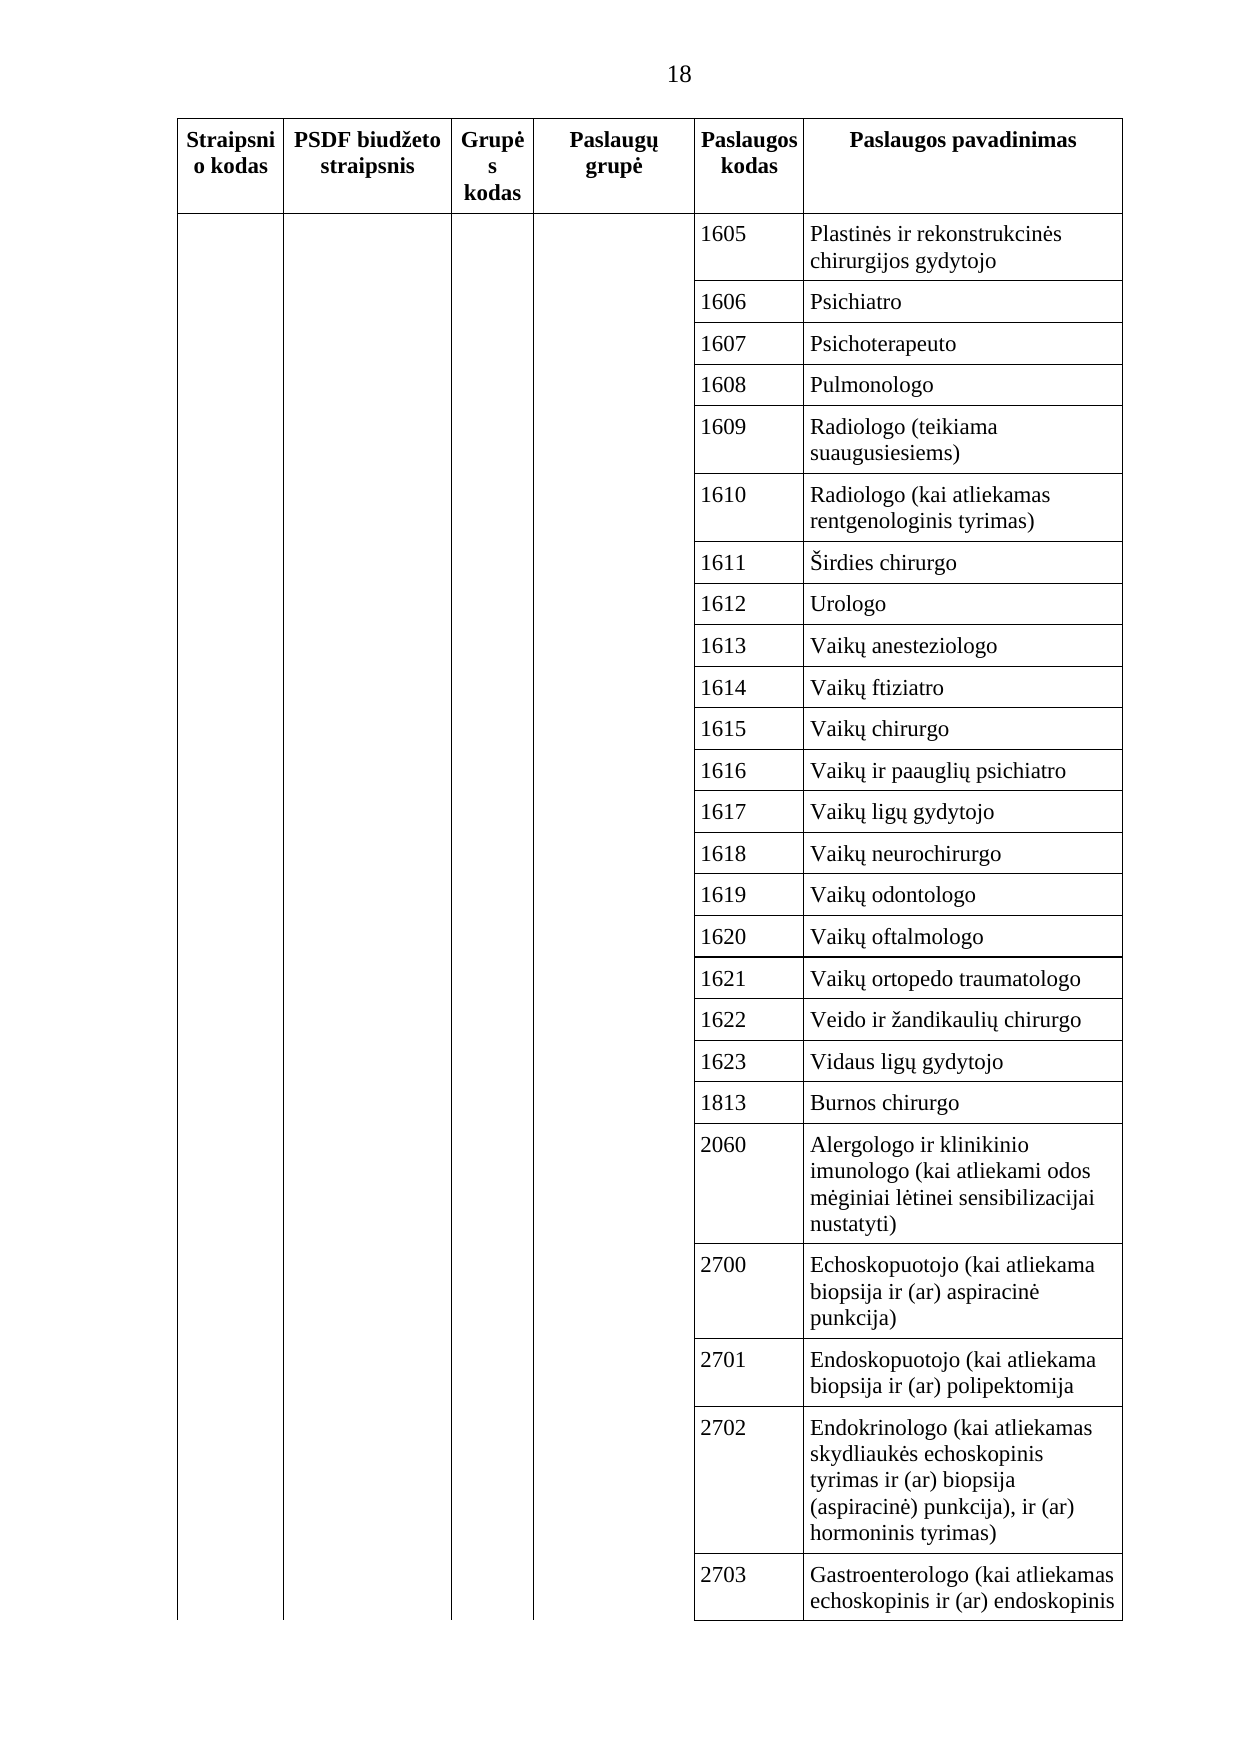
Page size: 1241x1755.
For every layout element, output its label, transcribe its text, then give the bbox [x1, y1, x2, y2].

table_cell Vaikų ir paauglių psichiatro [804, 750, 1122, 790]
table_cell 1813 [695, 1082, 803, 1123]
table_cell [452, 998, 533, 1039]
table_cell [534, 214, 694, 280]
table_cell [534, 873, 694, 915]
table_cell [284, 956, 451, 998]
table_cell [534, 473, 694, 541]
table_cell Psichoterapeuto [804, 323, 1122, 363]
table_cell Širdies chirurgo [804, 542, 1122, 582]
table_cell [534, 1040, 694, 1081]
table_cell 2701 [695, 1339, 803, 1406]
table_cell Plastinės ir rekonstrukcinės chirurgijos gydytojo [804, 214, 1122, 280]
table_cell [284, 790, 451, 832]
table_cell Radiologo (teikiama suaugusiesiems) [804, 406, 1122, 473]
table_cell Vaikų chirurgo [804, 708, 1122, 749]
table_cell [534, 707, 694, 749]
table_cell [452, 473, 533, 541]
table_cell [534, 1406, 694, 1552]
table_cell [452, 624, 533, 666]
table_cell Vaikų oftalmologo [804, 916, 1122, 956]
table_cell [452, 364, 533, 405]
table_cell [284, 707, 451, 749]
table_cell 1609 [695, 406, 803, 473]
table_cell [284, 1081, 451, 1123]
table_cell [452, 1123, 533, 1243]
table_cell Veido ir žandikaulių chirurgo [804, 999, 1122, 1039]
table_cell Vaikų anesteziologo [804, 625, 1122, 666]
table_cell [452, 873, 533, 915]
table_cell [178, 473, 283, 541]
table_cell 2700 [695, 1244, 803, 1338]
table_cell 1615 [695, 708, 803, 749]
table_cell [452, 405, 533, 473]
table_cell [534, 1338, 694, 1406]
table_cell Vaikų ligų gydytojo [804, 791, 1122, 832]
table_cell [534, 790, 694, 832]
table_cell Vidaus ligų gydytojo [804, 1041, 1122, 1081]
table_cell [534, 583, 694, 624]
table_cell [534, 405, 694, 473]
table_cell Vaikų neurochirurgo [804, 833, 1122, 873]
table_cell [284, 1040, 451, 1081]
table_cell 1605 [695, 214, 803, 280]
table_cell 2060 [695, 1124, 803, 1243]
table_cell [178, 322, 283, 363]
table_cell [534, 624, 694, 666]
table_header PSDF biudžeto straipsnis [284, 119, 451, 212]
table_cell Psichiatro [804, 281, 1122, 322]
table_cell [452, 749, 533, 790]
table_cell [452, 1338, 533, 1406]
table_cell [534, 1243, 694, 1338]
table_cell [284, 873, 451, 915]
table_cell [178, 666, 283, 707]
table_cell [452, 666, 533, 707]
table_cell [178, 1243, 283, 1338]
table_cell [452, 214, 533, 280]
table_cell [284, 1338, 451, 1406]
table_cell [534, 541, 694, 582]
table_cell [452, 832, 533, 873]
table_header Paslaugų grupė [534, 119, 694, 212]
table_cell [284, 998, 451, 1039]
table_cell [178, 749, 283, 790]
table_cell [284, 214, 451, 280]
table_cell Vaikų ftiziatro [804, 667, 1122, 707]
table_cell 1617 [695, 791, 803, 832]
table_cell [534, 915, 694, 956]
table_cell [284, 624, 451, 666]
table_cell [178, 873, 283, 915]
table_cell 1606 [695, 281, 803, 322]
table_header Straipsnio kodas [178, 119, 283, 212]
table_cell [452, 1040, 533, 1081]
table_cell 2702 [695, 1407, 803, 1552]
table_cell [534, 1081, 694, 1123]
table_cell 1613 [695, 625, 803, 666]
table_cell [178, 707, 283, 749]
table_header Grupės kodas [452, 119, 533, 212]
table_cell [284, 1553, 451, 1620]
table_cell 1611 [695, 542, 803, 582]
table_cell [178, 280, 283, 322]
table_cell Vaikų ortopedo traumatologo [804, 958, 1122, 998]
table_cell [178, 364, 283, 405]
table_cell [284, 1406, 451, 1552]
table_cell 1620 [695, 916, 803, 956]
table_cell [534, 1123, 694, 1243]
table_cell Echoskopuotojo (kai atliekama biopsija ir (ar) aspiracinė punkcija) [804, 1244, 1122, 1338]
table_cell [452, 915, 533, 956]
table_cell Alergologo ir klinikinio imunologo (kai atliekami odos mėginiai lėtinei sensibilizacijai nustatyti) [804, 1124, 1122, 1243]
table_cell [178, 915, 283, 956]
table_cell 1621 [695, 958, 803, 998]
table_cell [178, 832, 283, 873]
table_cell 1616 [695, 750, 803, 790]
table_cell [534, 749, 694, 790]
table_cell [178, 624, 283, 666]
table_cell [284, 1123, 451, 1243]
table_cell [452, 707, 533, 749]
table_cell [534, 1553, 694, 1620]
table_cell [284, 832, 451, 873]
table_cell 1622 [695, 999, 803, 1039]
table_cell [452, 280, 533, 322]
table_cell Gastroenterologo (kai atliekamas echoskopinis ir (ar) endoskopinis [804, 1554, 1122, 1620]
table_cell 1619 [695, 874, 803, 915]
table_cell 2703 [695, 1554, 803, 1620]
table_cell [452, 1081, 533, 1123]
table_cell [284, 322, 451, 363]
table_cell [178, 956, 283, 998]
table_header Paslaugos kodas [695, 119, 803, 212]
table_cell [284, 364, 451, 405]
table_cell [284, 280, 451, 322]
table_cell Urologo [804, 584, 1122, 624]
table_cell [178, 405, 283, 473]
table_cell [284, 666, 451, 707]
table_cell [534, 666, 694, 707]
table_cell [178, 1040, 283, 1081]
table_cell 1607 [695, 323, 803, 363]
table_cell [178, 214, 283, 280]
table_cell [284, 1243, 451, 1338]
table_cell [284, 915, 451, 956]
table_cell [284, 473, 451, 541]
table_cell [452, 1553, 533, 1620]
table_cell Pulmonologo [804, 365, 1122, 405]
table_cell [284, 749, 451, 790]
table_cell Radiologo (kai atliekamas rentgenologinis tyrimas) [804, 474, 1122, 541]
table_cell [178, 1338, 283, 1406]
table_cell [178, 541, 283, 582]
table_cell [452, 1406, 533, 1552]
table_cell 1608 [695, 365, 803, 405]
table_cell Endoskopuotojo (kai atliekama biopsija ir (ar) polipektomija [804, 1339, 1122, 1406]
table_cell [452, 790, 533, 832]
table_cell [534, 956, 694, 998]
table_cell [178, 583, 283, 624]
table_cell [284, 405, 451, 473]
table_cell [534, 364, 694, 405]
table_cell [452, 956, 533, 998]
table_cell 1623 [695, 1041, 803, 1081]
table_cell [452, 1243, 533, 1338]
table_cell Vaikų odontologo [804, 874, 1122, 915]
table_cell [178, 1081, 283, 1123]
table_cell [534, 832, 694, 873]
table_cell [178, 1123, 283, 1243]
table_cell [284, 541, 451, 582]
table_cell [284, 583, 451, 624]
table_cell Endokrinologo (kai atliekamas skydliaukės echoskopinis tyrimas ir (ar) biopsija (aspiracinė) punkcija), ir (ar) hormoninis tyrimas) [804, 1407, 1122, 1552]
table_cell 1610 [695, 474, 803, 541]
table_cell [178, 998, 283, 1039]
table_cell [534, 280, 694, 322]
table_cell [452, 322, 533, 363]
table_cell [452, 583, 533, 624]
table_cell [178, 1553, 283, 1620]
table_cell [178, 790, 283, 832]
table_cell 1612 [695, 584, 803, 624]
table_cell 1614 [695, 667, 803, 707]
table_header Paslaugos pavadinimas [804, 119, 1122, 212]
table_cell 1618 [695, 833, 803, 873]
table_cell [534, 322, 694, 363]
table_cell [178, 1406, 283, 1552]
table_cell [534, 998, 694, 1039]
table_cell [452, 541, 533, 582]
table_cell Burnos chirurgo [804, 1082, 1122, 1123]
